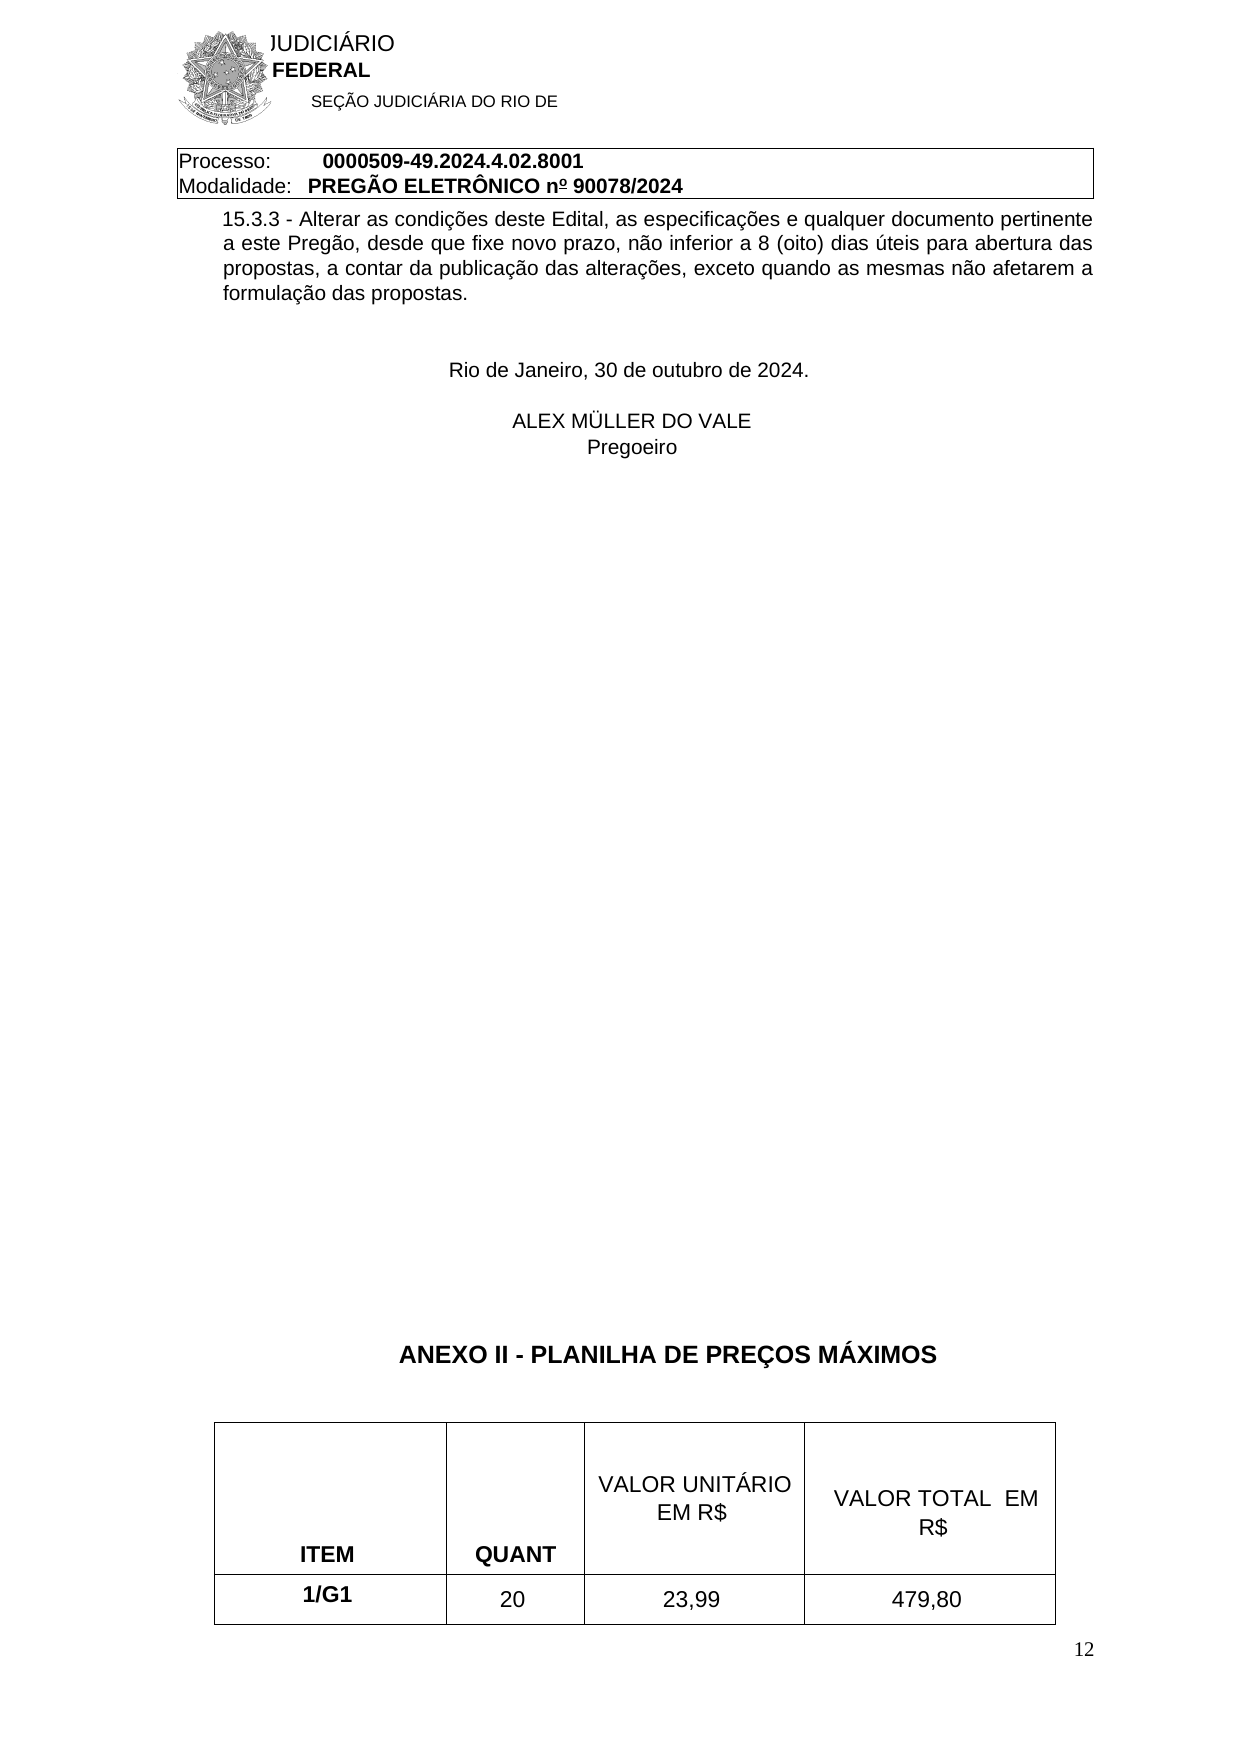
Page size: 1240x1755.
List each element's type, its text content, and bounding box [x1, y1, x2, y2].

text Pregoeiro [177, 434, 1093, 458]
table_cell 479,80 [805, 1575, 1055, 1624]
table_cell 23,99 [585, 1575, 804, 1624]
table_header VALOR UNITÁRIO EM R$ [585, 1423, 804, 1574]
text 15.3.3 - Alterar as condições deste Edital, as especificações e qualquer documento pertinente a este Pregão, desde que fixe novo prazo, não inferior a 8 (oito) dias úteis para abertura das propostas, a contar da publicação das alterações, exceto quando as mesmas não afetarem a formulação das propostas. [222, 206, 1094, 305]
subtitle ANEXO II - PLANILHA DE PREÇOS MÁXIMOS [399, 1340, 1094, 1369]
text ALEX MÜLLER DO VALE [177, 409, 1093, 433]
table_header QUANT [447, 1423, 584, 1574]
table_header VALOR TOTAL EM R$ [805, 1423, 1055, 1574]
table_header ITEM [215, 1423, 446, 1574]
table_cell 1/G1 [215, 1575, 446, 1624]
text Rio de Janeiro, 30 de outubro de 2024. [177, 358, 1093, 382]
table_cell 20 [447, 1575, 584, 1624]
